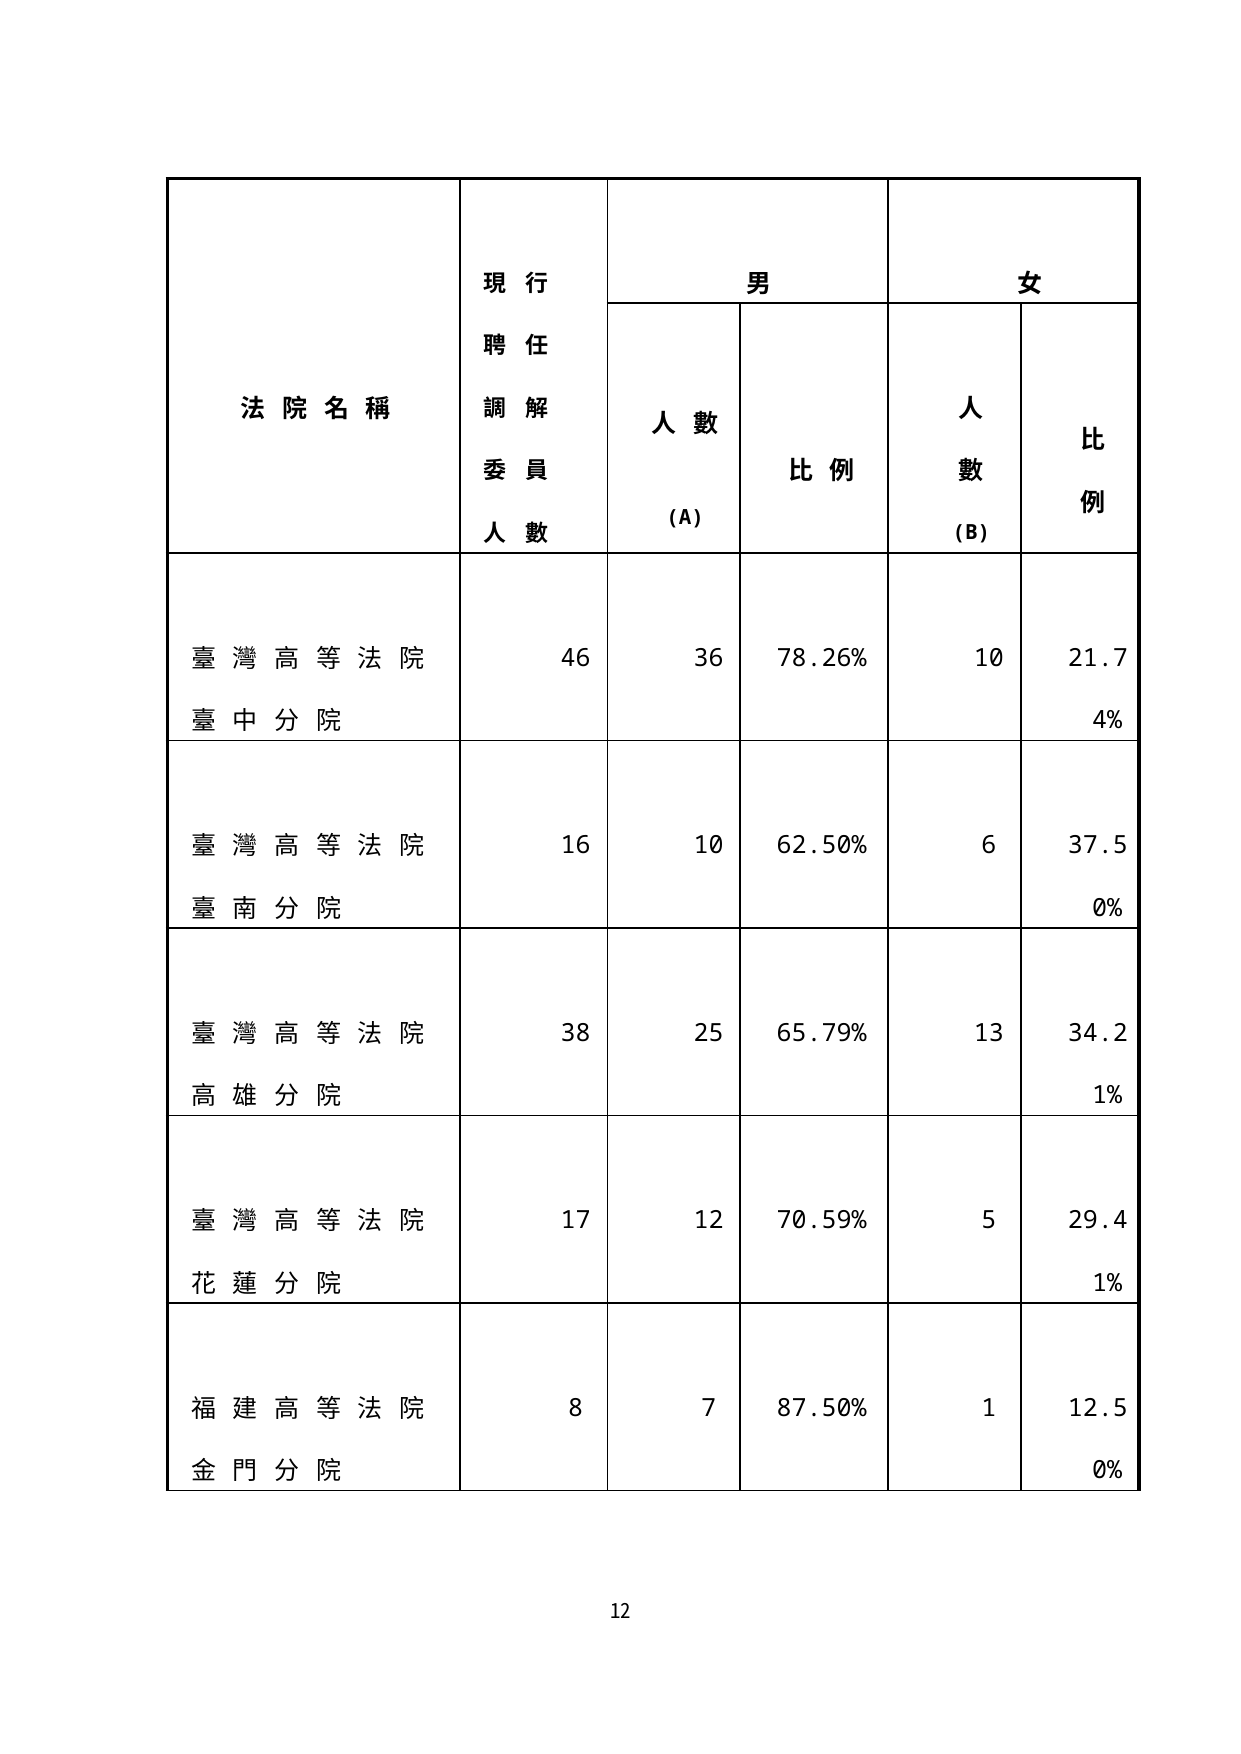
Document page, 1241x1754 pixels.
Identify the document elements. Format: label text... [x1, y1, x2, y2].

table_cell 人數 (B) [889, 304, 1020, 552]
table_cell 臺灣高等法院高雄分院 [169, 929, 459, 1115]
table_header 法院名稱 [169, 180, 459, 552]
table_cell 46 [461, 554, 607, 740]
table_cell 25 [608, 929, 739, 1115]
table_cell 臺灣高等法院花蓮分院 [169, 1116, 459, 1302]
table_cell 34.21% [1022, 929, 1137, 1115]
table_cell 比例 [1022, 304, 1137, 552]
table_cell 7 [608, 1304, 739, 1490]
table_cell 78.26% [741, 554, 887, 740]
table_cell 臺灣高等法院臺中分院 [169, 554, 459, 740]
table_cell 17 [461, 1116, 607, 1302]
table_cell 臺灣高等法院臺南分院 [169, 741, 459, 927]
table_cell 65.79% [741, 929, 887, 1115]
table_cell 福建高等法院金門分院 [169, 1304, 459, 1490]
table_cell 62.50% [741, 741, 887, 927]
table_cell 10 [608, 741, 739, 927]
table_cell 36 [608, 554, 739, 740]
table_cell 87.50% [741, 1304, 887, 1490]
table_cell 12 [608, 1116, 739, 1302]
table_cell 70.59% [741, 1116, 887, 1302]
table_cell 16 [461, 741, 607, 927]
table_cell 5 [889, 1116, 1020, 1302]
table_cell 13 [889, 929, 1020, 1115]
table_cell 29.41% [1022, 1116, 1137, 1302]
table_cell 6 [889, 741, 1020, 927]
table_cell 1 [889, 1304, 1020, 1490]
table_header 男 [608, 180, 887, 302]
table_cell 37.50% [1022, 741, 1137, 927]
table_cell 12.50% [1022, 1304, 1137, 1490]
table_cell 人數 (A) [608, 304, 739, 552]
table_header 現行聘任調解委員人數 (A+B) [461, 180, 607, 552]
table_cell 38 [461, 929, 607, 1115]
table_cell 10 [889, 554, 1020, 740]
table_cell 21.74% [1022, 554, 1137, 740]
table_cell 8 [461, 1304, 607, 1490]
table_cell 比例 [741, 304, 887, 552]
table_header 女 [889, 180, 1137, 302]
